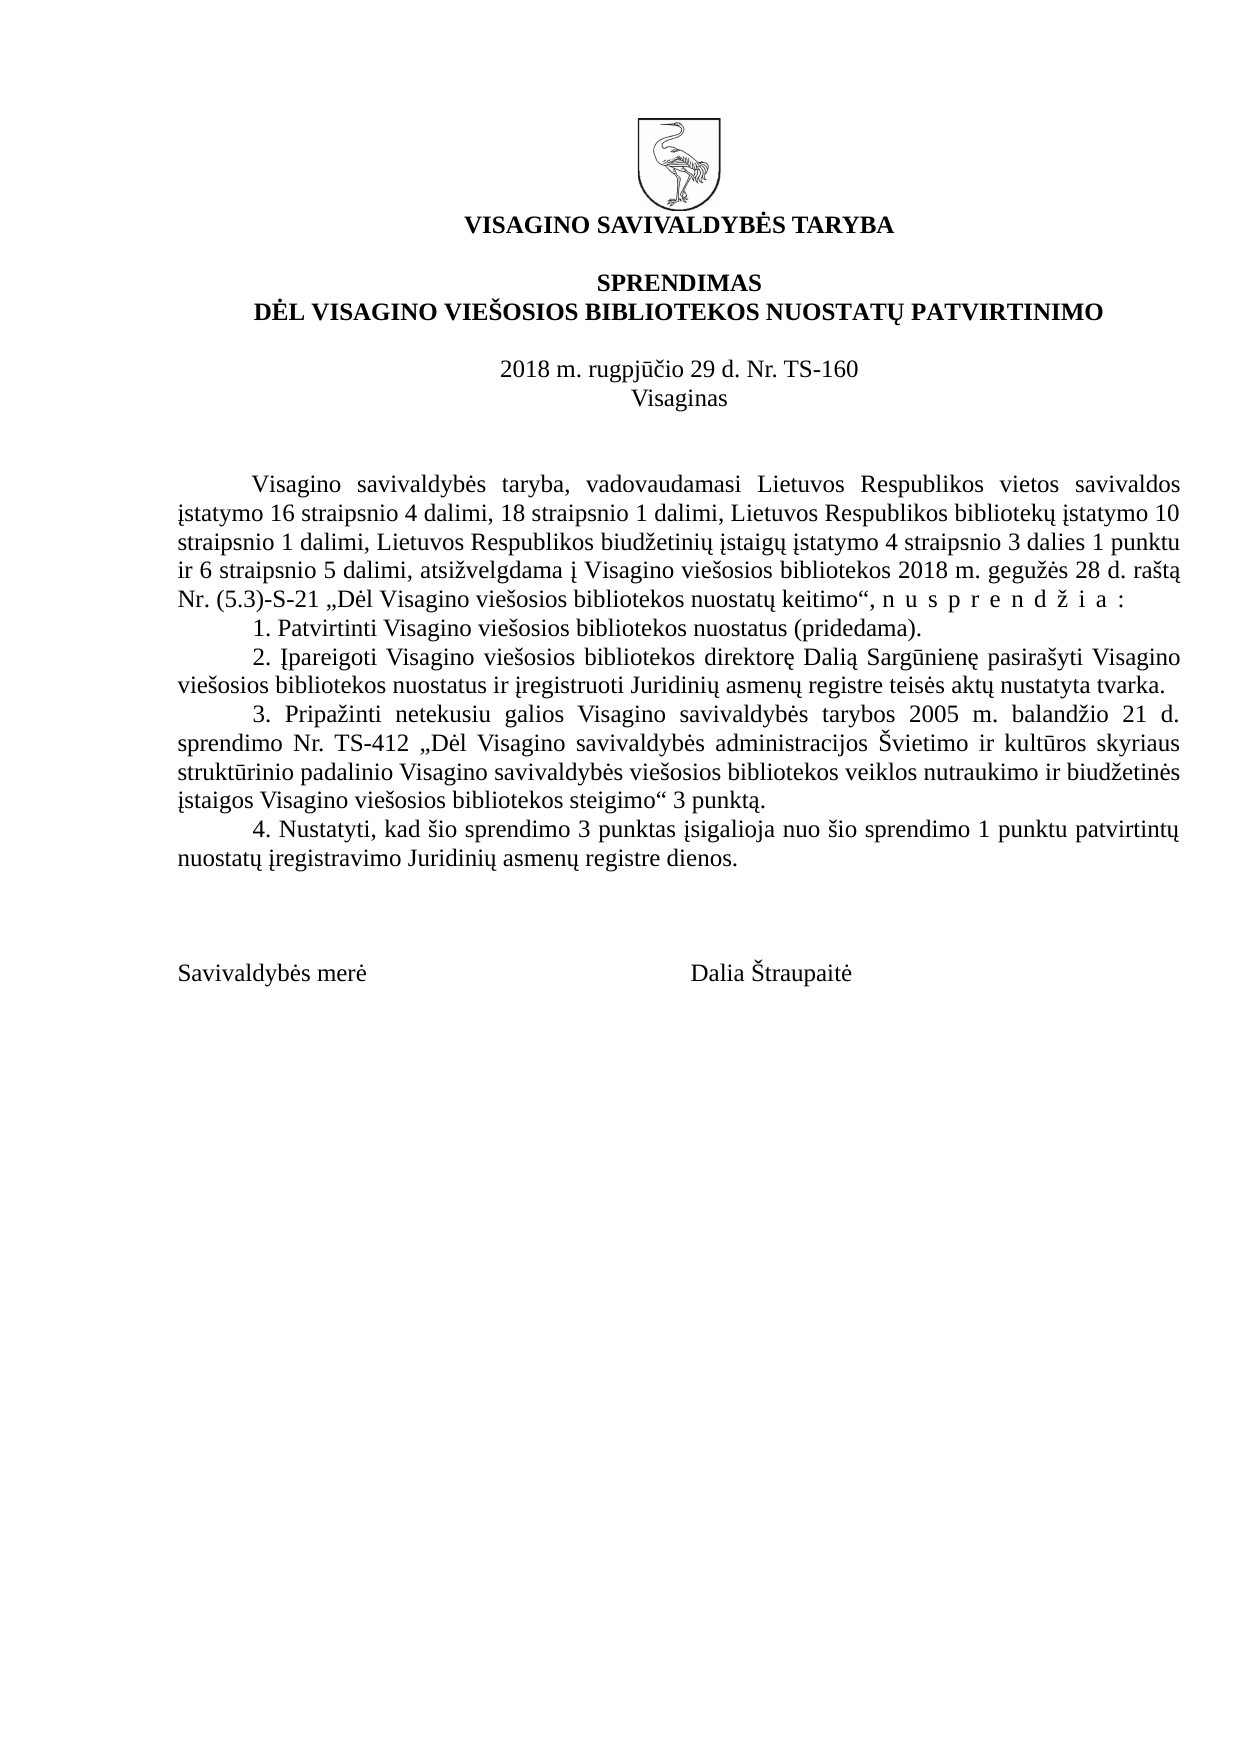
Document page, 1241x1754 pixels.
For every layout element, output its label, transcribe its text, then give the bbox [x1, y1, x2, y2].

text 2. Įpareigoti Visagino viešosios bibliotekos direktorę Dalią Sargūnienę pasirašyti Visagino viešosios bibliotekos nuostatus ir įregistruoti Juridinių asmenų registre teisės aktų nustatyta tvarka. [177, 642, 1181, 699]
text 3. Pripažinti netekusiu galios Visagino savivaldybės tarybos 2005 m. balandžio 21 d. sprendimo Nr. TS-412 „Dėl Visagino savivaldybės administracijos Švietimo ir kultūros skyriaus struktūrinio padalinio Visagino savivaldybės viešosios bibliotekos veiklos nutraukimo ir biudžetinės įstaigos Visagino viešosios bibliotekos steigimo“ 3 punktą. [177, 699, 1181, 814]
text Visagino savivaldybės taryba [177, 210, 1181, 239]
text 2018 m. rugpjūčio 29 d. Nr. TS-160 [177, 354, 1181, 383]
text sprendimas [177, 268, 1181, 297]
text Savivaldybės merė Dalia Štraupaitė [177, 958, 1181, 987]
text Visagino savivaldybės taryba, vadovaudamasi Lietuvos Respublikos vietos savivaldos įstatymo 16 straipsnio 4 dalimi, 18 straipsnio 1 dalimi, Lietuvos Respublikos bibliotekų įstatymo 10 straipsnio 1 dalimi, Lietuvos Respublikos biudžetinių įstaigų įstatymo 4 straipsnio 3 dalies 1 punktu ir 6 straipsnio 5 dalimi, atsižvelgdama į Visagino viešosios bibliotekos 2018 m. gegužės 28 d. raštą Nr. (5.3)-S-21 „Dėl Visagino viešosios bibliotekos nuostatų keitimo“, nusprendžia: [177, 469, 1181, 613]
text Visaginas [177, 383, 1181, 412]
text 4. Nustatyti, kad šio sprendimo 3 punktas įsigalioja nuo šio sprendimo 1 punktu patvirtintų nuostatų įregistravimo Juridinių asmenų registre dienos. [177, 814, 1181, 872]
text DĖL VISAGINO VIEŠOSIOS BIBLIOTEKOS NUOSTATŲ PATVIRTINIMO [177, 297, 1181, 325]
text 1. Patvirtinti Visagino viešosios bibliotekos nuostatus (pridedama). [177, 613, 1181, 642]
